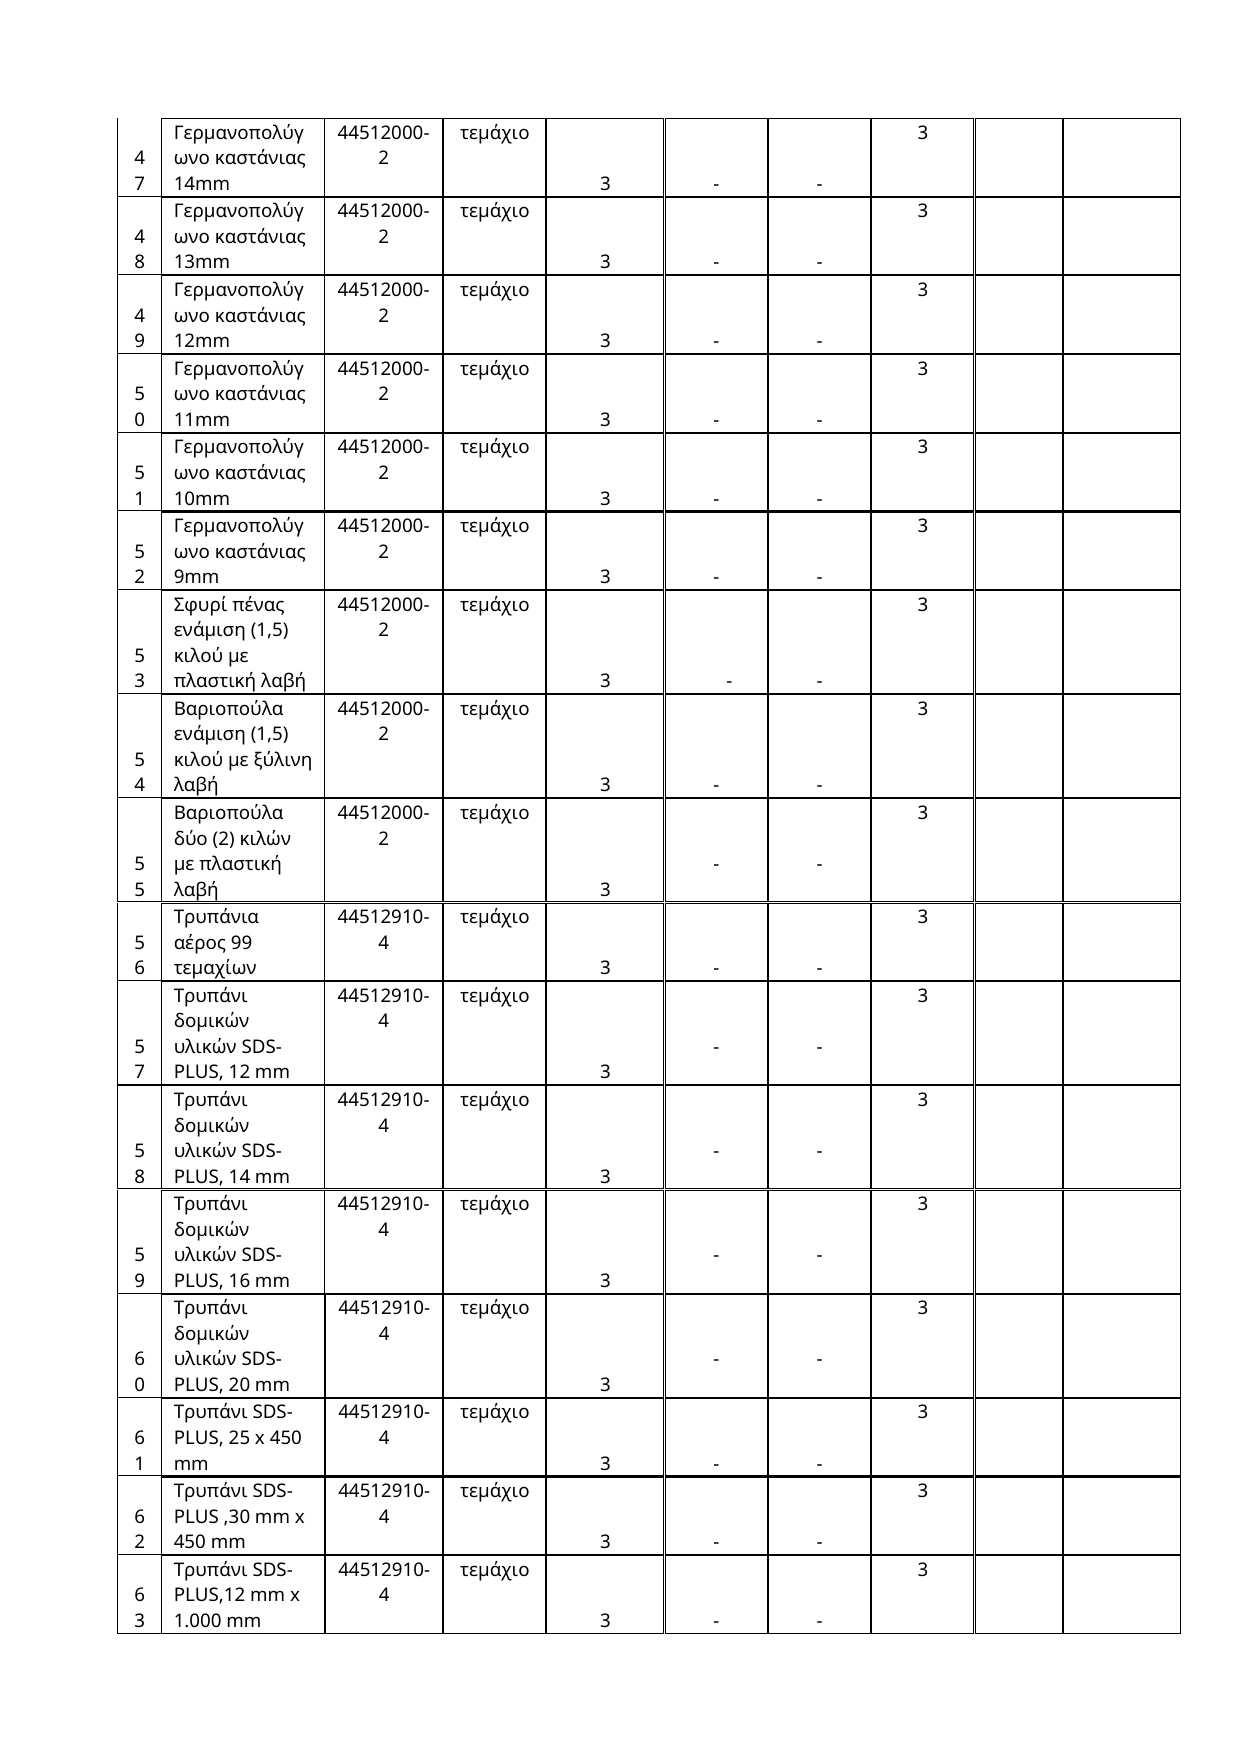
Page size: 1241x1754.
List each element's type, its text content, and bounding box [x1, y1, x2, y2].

table_cell - [666, 276, 767, 353]
table_cell [976, 591, 1062, 693]
table_cell 49 [118, 275, 161, 353]
table_cell - [666, 799, 767, 901]
table_cell 3 [547, 904, 663, 980]
table_cell 44512000-2 [325, 591, 442, 693]
table_cell [976, 276, 1062, 353]
table_cell 3 [872, 513, 973, 589]
table_cell - [666, 119, 767, 196]
table_cell - [769, 355, 870, 432]
table_cell - [666, 434, 767, 510]
table_cell 53 [118, 590, 161, 693]
table_cell τεμάχιο [444, 355, 545, 432]
table_cell - [769, 799, 870, 901]
table_cell Τρυπάνι δομικών υλικών SDS-PLUS, 16 mm [162, 1191, 324, 1293]
table_cell Γερμανοπολύγωνο καστάνιας 14mm [162, 119, 324, 196]
table_cell Τρυπάνι δομικών υλικών SDS-PLUS, 14 mm [162, 1086, 324, 1188]
table_cell 59 [118, 1190, 161, 1293]
table_cell - [769, 591, 870, 693]
table_cell [1064, 1556, 1180, 1633]
table_cell - [666, 591, 767, 693]
table_cell 3 [547, 513, 663, 589]
table_cell Σφυρί πένας ενάμιση (1,5) κιλού με πλαστική λαβή [162, 591, 324, 693]
table_cell 3 [547, 434, 663, 510]
table_cell [976, 695, 1062, 797]
table_cell τεμάχιο [444, 982, 545, 1084]
table_cell τεμάχιο [444, 1556, 545, 1633]
table_cell τεμάχιο [444, 1086, 545, 1188]
table_cell τεμάχιο [444, 119, 545, 196]
table_cell [1064, 799, 1180, 901]
table_cell [1064, 1295, 1180, 1397]
table_cell [1064, 1086, 1180, 1188]
table_cell 3 [547, 1086, 663, 1188]
table_cell 44512000-2 [325, 276, 442, 353]
table_cell [1064, 198, 1180, 274]
table_cell - [666, 1191, 767, 1293]
table_cell [976, 799, 1062, 901]
table_cell Τρυπάνι SDS-PLUS ,30 mm x 450 mm [162, 1478, 324, 1554]
table_cell 3 [547, 119, 663, 196]
table_cell 62 [118, 1476, 161, 1554]
table_cell τεμάχιο [444, 513, 545, 589]
table_cell 3 [872, 982, 973, 1084]
table_cell - [666, 513, 767, 589]
table_cell Τρυπάνι δομικών υλικών SDS-PLUS, 20 mm [162, 1295, 324, 1397]
table_cell 3 [872, 1399, 973, 1475]
table_cell Γερμανοπολύγωνο καστάνιας 12mm [162, 276, 324, 353]
table_cell - [666, 198, 767, 274]
table_cell - [666, 1086, 767, 1188]
table_cell [976, 434, 1062, 510]
table_cell τεμάχιο [444, 591, 545, 693]
table_cell - [769, 1191, 870, 1293]
table_cell [976, 513, 1062, 589]
table_cell Τρυπάνι SDS-PLUS, 25 x 450 mm [162, 1399, 324, 1475]
table_cell - [769, 198, 870, 274]
table_cell 44512910-4 [325, 1191, 442, 1293]
table_cell 3 [547, 1478, 663, 1554]
table_cell 44512910-4 [326, 1478, 442, 1554]
table_cell 3 [547, 695, 663, 797]
table_cell Γερμανοπολύγωνο καστάνιας 10mm [162, 434, 324, 510]
table_cell [1064, 513, 1180, 589]
table_cell [976, 904, 1062, 980]
table_cell - [769, 434, 870, 510]
table_cell [1064, 982, 1180, 1084]
table_cell 3 [547, 1191, 663, 1293]
table_cell Βαριοπούλα δύο (2) κιλών με πλαστική λαβή [162, 799, 324, 901]
table_cell 3 [872, 1086, 973, 1188]
table_cell - [666, 904, 767, 980]
table_cell 50 [118, 354, 161, 432]
table_cell - [769, 119, 870, 196]
table_cell [976, 198, 1062, 274]
table_cell [976, 1086, 1062, 1188]
table_cell - [769, 1556, 870, 1633]
table_cell - [769, 1295, 870, 1397]
table_cell 3 [872, 198, 973, 274]
table_cell 3 [547, 276, 663, 353]
table_cell [1064, 276, 1180, 353]
table_cell - [666, 1556, 767, 1633]
table_cell 3 [547, 591, 663, 693]
table_cell 57 [118, 981, 161, 1084]
table_cell 3 [872, 276, 973, 353]
table_cell 44512910-4 [326, 1295, 442, 1397]
table_cell 44512000-2 [325, 695, 442, 797]
table_cell 3 [872, 1556, 973, 1633]
table_cell Τρυπάνια αέρος 99 τεμαχίων [162, 904, 324, 980]
table_cell - [769, 1086, 870, 1188]
table_cell 3 [547, 982, 663, 1084]
table_cell - [769, 513, 870, 589]
table_cell - [769, 904, 870, 980]
table_cell [1064, 1399, 1180, 1475]
table_cell τεμάχιο [444, 434, 545, 510]
table_cell [976, 1191, 1062, 1293]
table_cell [976, 1478, 1062, 1554]
table_cell 44512000-2 [325, 119, 442, 196]
table_cell [976, 982, 1062, 1084]
table_cell - [769, 982, 870, 1084]
table_cell [1064, 904, 1180, 980]
table_cell 44512000-2 [325, 355, 442, 432]
table_cell - [769, 1399, 870, 1475]
table_cell 3 [872, 695, 973, 797]
table_cell [1064, 119, 1180, 196]
table_cell 44512000-2 [325, 434, 442, 510]
table_cell 51 [118, 433, 161, 510]
table_cell 3 [547, 198, 663, 274]
table_cell τεμάχιο [444, 198, 545, 274]
table_cell τεμάχιο [444, 695, 545, 797]
table_cell Βαριοπούλα ενάμιση (1,5) κιλού με ξύλινη λαβή [162, 695, 324, 797]
table_cell 44512910-4 [325, 904, 442, 980]
table_cell τεμάχιο [444, 1478, 545, 1554]
table_cell 44512000-2 [325, 198, 442, 274]
table_cell 3 [872, 591, 973, 693]
table_cell Γερμανοπολύγωνο καστάνιας 9mm [162, 513, 324, 589]
table_cell - [666, 1295, 767, 1397]
table_cell 48 [118, 197, 161, 274]
table_cell [976, 1295, 1062, 1397]
table_cell - [666, 982, 767, 1084]
table_cell [1064, 434, 1180, 510]
table_cell 58 [118, 1086, 161, 1188]
table_cell [1064, 1191, 1180, 1293]
table_cell 3 [872, 119, 973, 196]
table_cell τεμάχιο [444, 799, 545, 901]
table_cell τεμάχιο [444, 1191, 545, 1293]
table_cell - [666, 1399, 767, 1475]
table_cell 44512910-4 [326, 1556, 442, 1633]
table_cell 44512910-4 [326, 1399, 442, 1475]
table_cell τεμάχιο [444, 904, 545, 980]
table_cell 52 [118, 511, 161, 589]
table_cell 3 [872, 434, 973, 510]
table_cell 54 [118, 694, 161, 797]
table_cell 63 [118, 1555, 161, 1633]
table_cell [1064, 695, 1180, 797]
table_cell [976, 1556, 1062, 1633]
table_cell - [666, 355, 767, 432]
table_cell Γερμανοπολύγωνο καστάνιας 13mm [162, 198, 324, 274]
table_cell 3 [547, 1295, 663, 1397]
table_cell [976, 355, 1062, 432]
table_cell 44512910-4 [325, 982, 442, 1084]
table_cell 3 [547, 1556, 663, 1633]
table_cell 3 [872, 1191, 973, 1293]
table_cell 3 [547, 355, 663, 432]
table_cell 61 [118, 1398, 161, 1475]
table_cell τεμάχιο [444, 276, 545, 353]
table_cell 47 [118, 118, 161, 196]
table_cell [1064, 591, 1180, 693]
table_cell 44512910-4 [325, 1086, 442, 1188]
table_cell 3 [872, 1478, 973, 1554]
table_cell τεμάχιο [444, 1295, 545, 1397]
table_cell 3 [547, 799, 663, 901]
table_cell Τρυπάνι δομικών υλικών SDS-PLUS, 12 mm [162, 982, 324, 1084]
table_cell 44512000-2 [325, 513, 442, 589]
table_cell 55 [118, 798, 161, 901]
table_cell - [769, 1478, 870, 1554]
table_cell 44512000-2 [325, 799, 442, 901]
table_cell [1064, 1478, 1180, 1554]
table_cell Γερμανοπολύγωνο καστάνιας 11mm [162, 355, 324, 432]
table_cell 3 [547, 1399, 663, 1475]
table_cell τεμάχιο [444, 1399, 545, 1475]
table_cell [976, 1399, 1062, 1475]
table_cell [1064, 355, 1180, 432]
table_cell - [769, 276, 870, 353]
table_cell [976, 119, 1062, 196]
table_cell - [666, 695, 767, 797]
table_cell 60 [118, 1294, 161, 1397]
table_cell 3 [872, 799, 973, 901]
table_cell - [666, 1478, 767, 1554]
table_cell - [769, 695, 870, 797]
table_cell 3 [872, 355, 973, 432]
table_cell 3 [872, 1295, 973, 1397]
table_cell Τρυπάνι SDS- PLUS,12 mm x 1.000 mm [162, 1556, 324, 1633]
table_cell 56 [118, 903, 161, 980]
table_cell 3 [872, 904, 973, 980]
